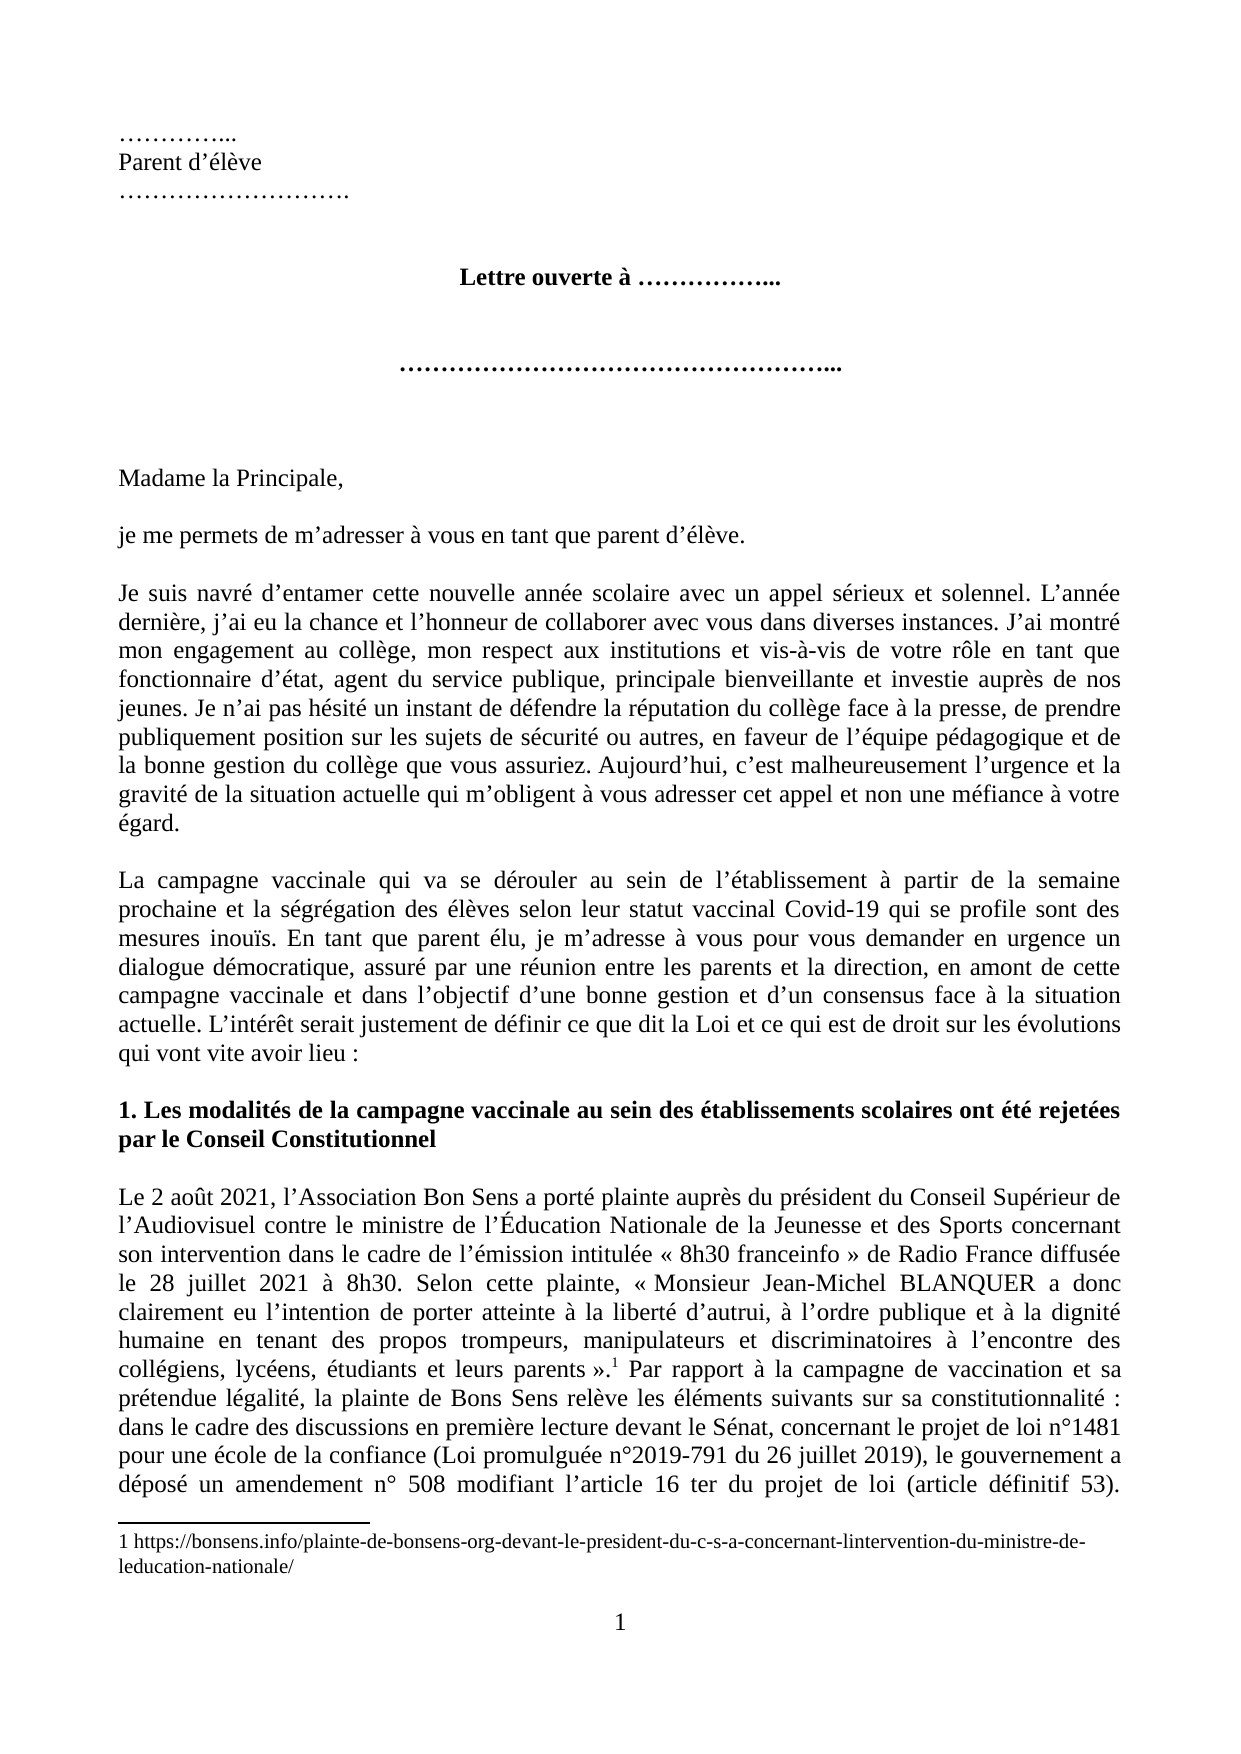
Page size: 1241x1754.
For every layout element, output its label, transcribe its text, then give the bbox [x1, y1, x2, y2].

text je me permets de m’adresser à vous en tant que parent d’élève. [118, 521, 1122, 549]
text Parent d’élève [118, 147, 1122, 176]
text Lettre ouverte à ……………... [118, 262, 1122, 291]
text La campagne vaccinale qui va se dérouler au sein de l’établissement à partir de la semaine prochaine et la ségrégation des élèves selon leur statut vaccinal Covid-19 qui se profile sont des mesures inouïs. En tant que parent élu, je m’adresse à vous pour vous demander en urgence un dialogue démocratique, assuré par une réunion entre les parents et la direction, en amont de cette campagne vaccinale et dans l’objectif d’une bonne gestion et d’un consensus face à la situation actuelle. L’intérêt serait justement de définir ce que dit la Loi et ce qui est de droit sur les évolutions qui vont vite avoir lieu : [118, 866, 1122, 1067]
text 1. Les modalités de la campagne vaccinale au sein des établissements scolaires ont été rejetées par le Conseil Constitutionnel [118, 1096, 1122, 1153]
text Je suis navré d’entamer cette nouvelle année scolaire avec un appel sérieux et solennel. L’année dernière, j’ai eu la chance et l’honneur de collaborer avec vous dans diverses instances. J’ai montré mon engagement au collège, mon respect aux institutions et vis-à-vis de votre rôle en tant que fonctionnaire d’état, agent du service publique, principale bienveillante et investie auprès de nos jeunes. Je n’ai pas hésité un instant de défendre la réputation du collège face à la presse, de prendre publiquement position sur les sujets de sécurité ou autres, en faveur de l’équipe pédagogique et de la bonne gestion du collège que vous assuriez. Aujourd’hui, c’est malheureusement l’urgence et la gravité de la situation actuelle qui m’obligent à vous adresser cet appel et non une méfiance à votre égard. [118, 578, 1122, 837]
text Madame la Principale, [118, 463, 1122, 492]
text Le 2 août 2021, l’Association Bon Sens a porté plainte auprès du président du Conseil Supérieur de l’Audiovisuel contre le ministre de l’Éducation Nationale de la Jeunesse et des Sports concernant son intervention dans le cadre de l’émission intitulée « 8h30 franceinfo » de Radio France diffusée le 28 juillet 2021 à 8h30. Selon cette plainte, « Monsieur Jean-Michel BLANQUER a donc clairement eu l’intention de porter atteinte à la liberté d’autrui, à l’ordre publique et à la dignité humaine en tenant des propos trompeurs, manipulateurs et discriminatoires à l’encontre des collégiens, lycéens, étudiants et leurs parents ». Par rapport à la campagne de vaccination et sa prétendue légalité, la plainte de Bons Sens relève les éléments suivants sur sa constitutionnalité : dans le cadre des discussions en première lecture devant le Sénat, concernant le projet de loi n°1481 pour une école de la confiance (Loi promulguée n°2019-791 du 26 juillet 2019), le gouvernement a déposé un amendement n° 508 modifiant l’article 16 ter du projet de loi (article définitif 53). [118, 1182, 1122, 1498]
text ……………………………………………... [118, 348, 1122, 377]
text https://bonsens.info/plainte-de-bonsens-org-devant-le-president-du-c-s-a-concernant-lintervention-du-ministre-de-leducation-nationale/ [118, 1529, 1122, 1578]
text …………... [118, 118, 1122, 147]
text ………………………. [118, 176, 1122, 204]
